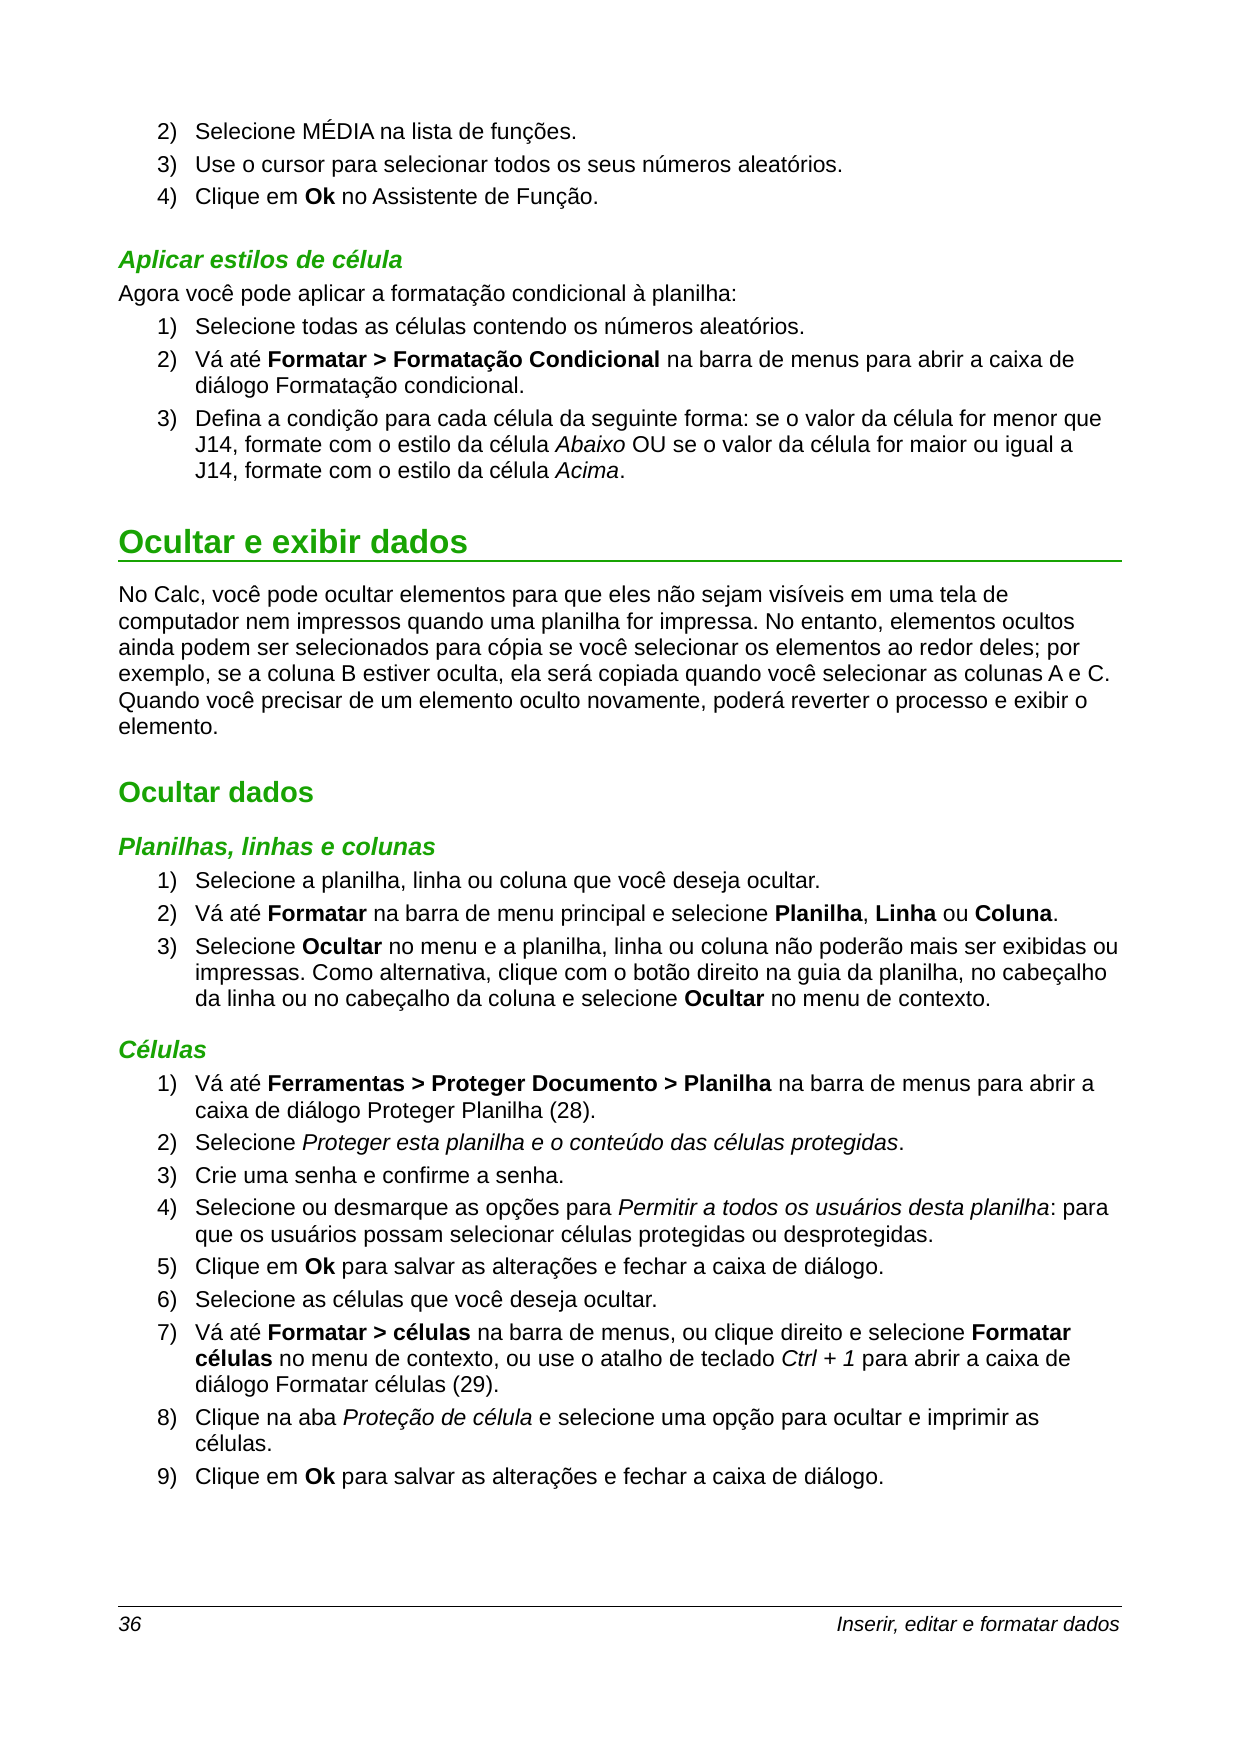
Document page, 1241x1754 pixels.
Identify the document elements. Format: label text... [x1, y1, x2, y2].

list Clique em Ok para salvar as alterações e fechar a caixa de diálogo. [177, 1463, 1122, 1489]
list Selecione Proteger esta planilha e o conteúdo das células protegidas. [177, 1129, 1122, 1156]
subtitle Planilhas, linhas e colunas [118, 832, 1122, 861]
list Vá até Formatar na barra de menu principal e selecione Planilha, Linha ou Coluna. [177, 900, 1122, 926]
list Selecione Ocultar no menu e a planilha, linha ou coluna não poderão mais ser exibidas ou impressas. Como alternativa, clique com o botão direito na guia da planilha, no cabeçalho da linha ou no cabeçalho da coluna e selecione Ocultar no menu de contexto. [177, 933, 1122, 1012]
list Clique em Ok para salvar as alterações e fechar a caixa de diálogo. [177, 1253, 1122, 1280]
list Clique na aba Proteção de célula e selecione uma opção para ocultar e imprimir as células. [177, 1404, 1122, 1457]
list Selecione as células que você deseja ocultar. [177, 1286, 1122, 1312]
list Crie uma senha e confirme a senha. [177, 1162, 1122, 1188]
list Selecione a planilha, linha ou coluna que você deseja ocultar. [177, 867, 1122, 894]
subtitle Aplicar estilos de célula [118, 245, 1122, 274]
subtitle Células [118, 1035, 1122, 1064]
list Selecione MÉDIA na lista de funções. [177, 118, 1122, 144]
list Clique em Ok no Assistente de Função. [177, 183, 1122, 210]
list Defina a condição para cada célula da seguinte forma: se o valor da célula for menor que J14, formate com o estilo da célula Abaixo OU se o valor da célula for maior ou igual a J14, formate com o estilo da célula Acima. [177, 405, 1122, 484]
list Agora você pode aplicar a formatação condicional à planilha: [118, 280, 1122, 307]
list Selecione ou desmarque as opções para Permitir a todos os usuários desta planilha: para que os usuários possam selecionar células protegidas ou desprotegidas. [177, 1194, 1122, 1247]
list Vá até Formatar > células na barra de menus, ou clique direito e selecione Formatar células no menu de contexto, ou use o atalho de teclado Ctrl + 1 para abrir a caixa de diálogo Formatar células (29). [177, 1318, 1122, 1398]
list Vá até Ferramentas > Proteger Documento > Planilha na barra de menus para abrir a caixa de diálogo Proteger Planilha (28). [177, 1070, 1122, 1123]
list Use o cursor para selecionar todos os seus números aleatórios. [177, 151, 1122, 177]
subtitle Ocultar dados [118, 775, 1122, 808]
subtitle Ocultar e exibir dados [118, 522, 1122, 560]
list Vá até Formatar > Formatação Condicional na barra de menus para abrir a caixa de diálogo Formatação condicional. [177, 346, 1122, 398]
text No Calc, você pode ocultar elementos para que eles não sejam visíveis em uma tela de computador nem impressos quando uma planilha for impressa. No entanto, elementos ocultos ainda podem ser selecionados para cópia se você selecionar os elementos ao redor deles; por exemplo, se a coluna B estiver oculta, ela será copiada quando você selecionar as colunas A e C. Quando você precisar de um elemento oculto novamente, poderá reverter o processo e exibir o elemento. [118, 581, 1122, 739]
list Selecione todas as células contendo os números aleatórios. [177, 313, 1122, 339]
